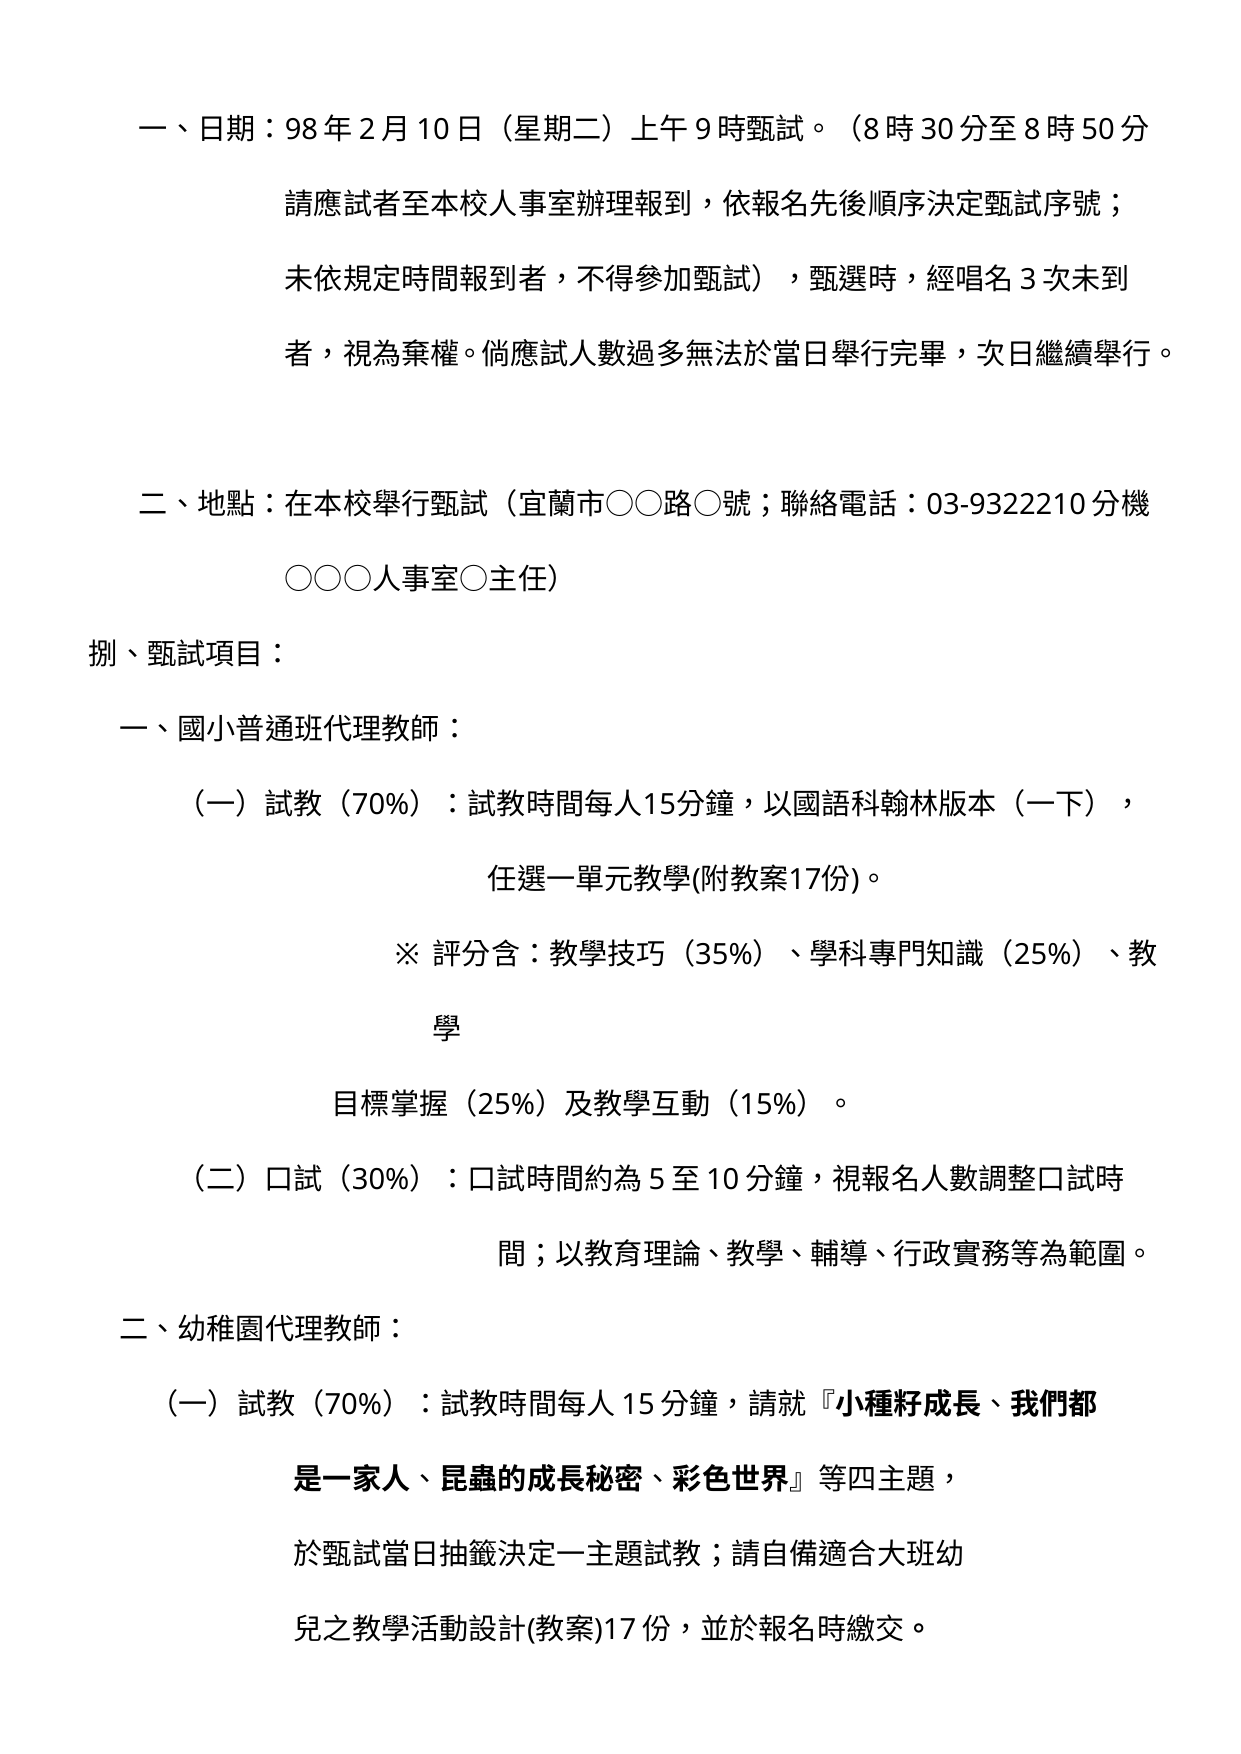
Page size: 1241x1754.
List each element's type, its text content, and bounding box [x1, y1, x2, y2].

text 是一家人、昆蟲的成長秘密、彩色世界』等四主題， [89, 1439, 1152, 1514]
text 一、日期：98年2月10日（星期二）上午9時甄試。（8時30分至8時50分請應試者至本校人事室辦理報到，依報名先後順序決定甄試序號；未依規定時間報到者，不得參加甄試），甄選時，經唱名3次未到者，視為棄權。倘應試人數過多無法於當日舉行完畢，次日繼續舉行。 [139, 89, 1152, 464]
text （一）試教（70%）：試教時間每人15分鐘，請就『小種籽成長、我們都 [89, 1364, 1152, 1439]
text 間；以教育理論、教學、輔導、行政實務等為範圍。 [89, 1214, 1152, 1289]
text 目標掌握（25%）及教學互動（15%）。 [89, 1064, 1089, 1139]
text 任選一單元教學(附教案17份)。 [488, 839, 1157, 914]
text 捌、甄試項目： [89, 614, 1152, 689]
text 於甄試當日抽籤決定一主題試教；請自備適合大班幼 [89, 1514, 1152, 1589]
text 兒之教學活動設計(教案)17份，並於報名時繳交。 [89, 1589, 1152, 1664]
text 二、地點：在本校舉行甄試（宜蘭市○○路○號；聯絡電話：03-9322210分機○○○人事室○主任） [139, 464, 1152, 614]
list 評分含：教學技巧（35%）、學科專門知識（25%）、教學 [395, 914, 1157, 1064]
text （二）口試（30%）：口試時間約為5至10分鐘，視報名人數調整口試時 [139, 1139, 1152, 1214]
text 二、幼稚園代理教師： [89, 1289, 1152, 1364]
text （一）試教（70%）：試教時間每人15分鐘，以國語科翰林版本（一下）， [139, 764, 1157, 839]
text 一、國小普通班代理教師： [89, 689, 1152, 764]
